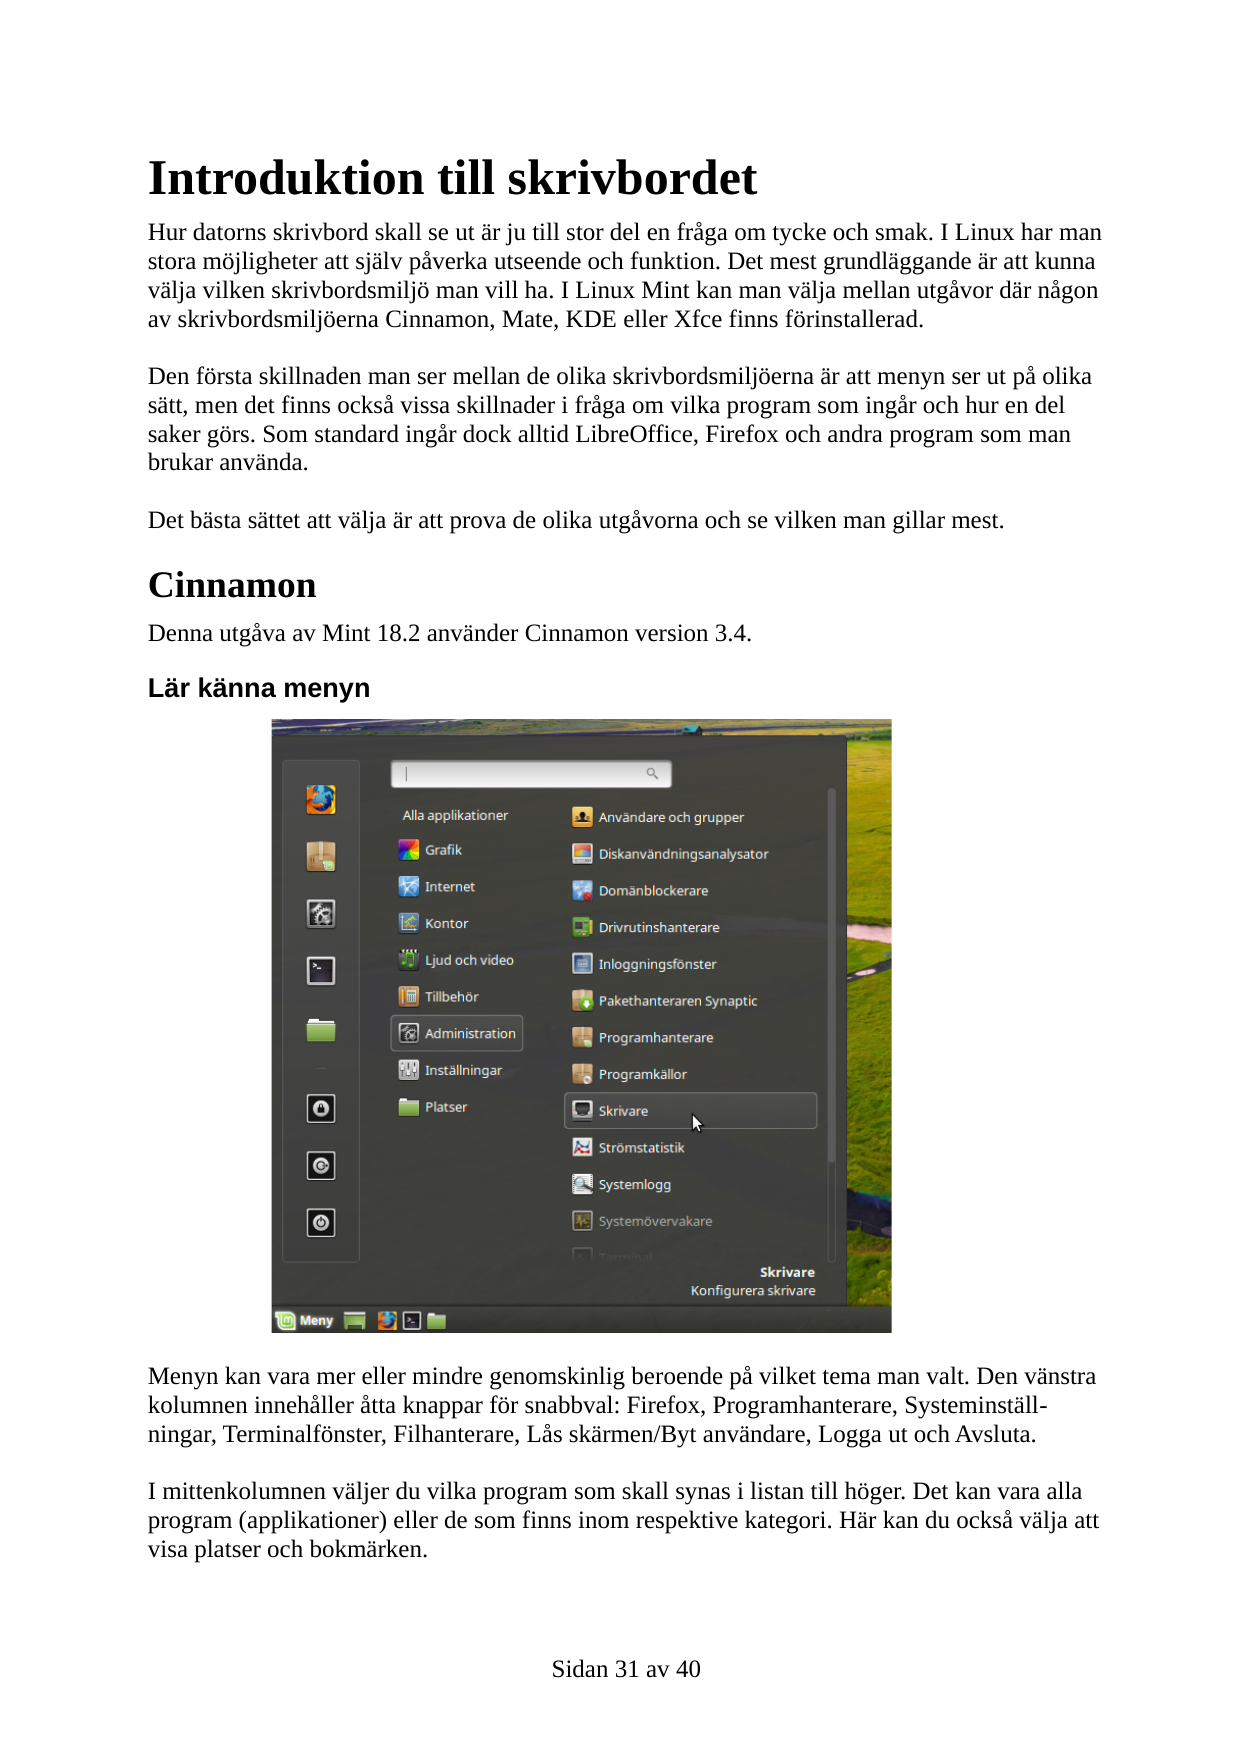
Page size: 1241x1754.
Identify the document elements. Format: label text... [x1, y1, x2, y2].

picture [271, 719, 892, 1333]
subtitle Lär känna menyn [148, 672, 1104, 703]
text Det bästa sättet att välja är att prova de olika utgåvorna och se vilken man gillar mest. [148, 505, 1104, 534]
text Den första skillnaden man ser mellan de olika skrivbordsmiljöerna är att menyn ser ut på olika sätt, men det finns också vissa skillnader i fråga om vilka program som ingår och hur en del saker görs. Som standard ingår dock alltid LibreOffice, Firefox och andra program som man brukar använda. [148, 361, 1104, 476]
text I mittenkolumnen väljer du vilka program som skall synas i listan till höger. Det kan vara alla program (applikationer) eller de som finns inom respektive kategori. Här kan du också välja att visa platser och bokmärken. [148, 1476, 1104, 1563]
text Denna utgåva av Mint 18.2 använder Cinnamon version 3.4. [148, 618, 1104, 647]
subtitle Introduktion till skrivbordet [148, 148, 1104, 205]
subtitle Cinnamon [148, 563, 1104, 606]
text Hur datorns skrivbord skall se ut är ju till stor del en fråga om tycke och smak. I Linux har man stora möjligheter att själv påverka utseende och funktion. Det mest grundläggande är att kunna välja vilken skrivbordsmiljö man vill ha. I Linux Mint kan man välja mellan utgåvor där någon av skrivbordsmiljöerna Cinnamon, Mate, KDE eller Xfce finns förinstallerad. [148, 217, 1104, 332]
text Menyn kan vara mer eller mindre genomskinlig beroende på vilket tema man valt. Den vänstra kolumnen innehåller åtta knappar för snabbval: Firefox, Programhanterare, Systeminställ­ningar, Terminalfönster, Filhanterare, Lås skärmen/Byt användare, Logga ut och Avsluta. [148, 1361, 1104, 1448]
